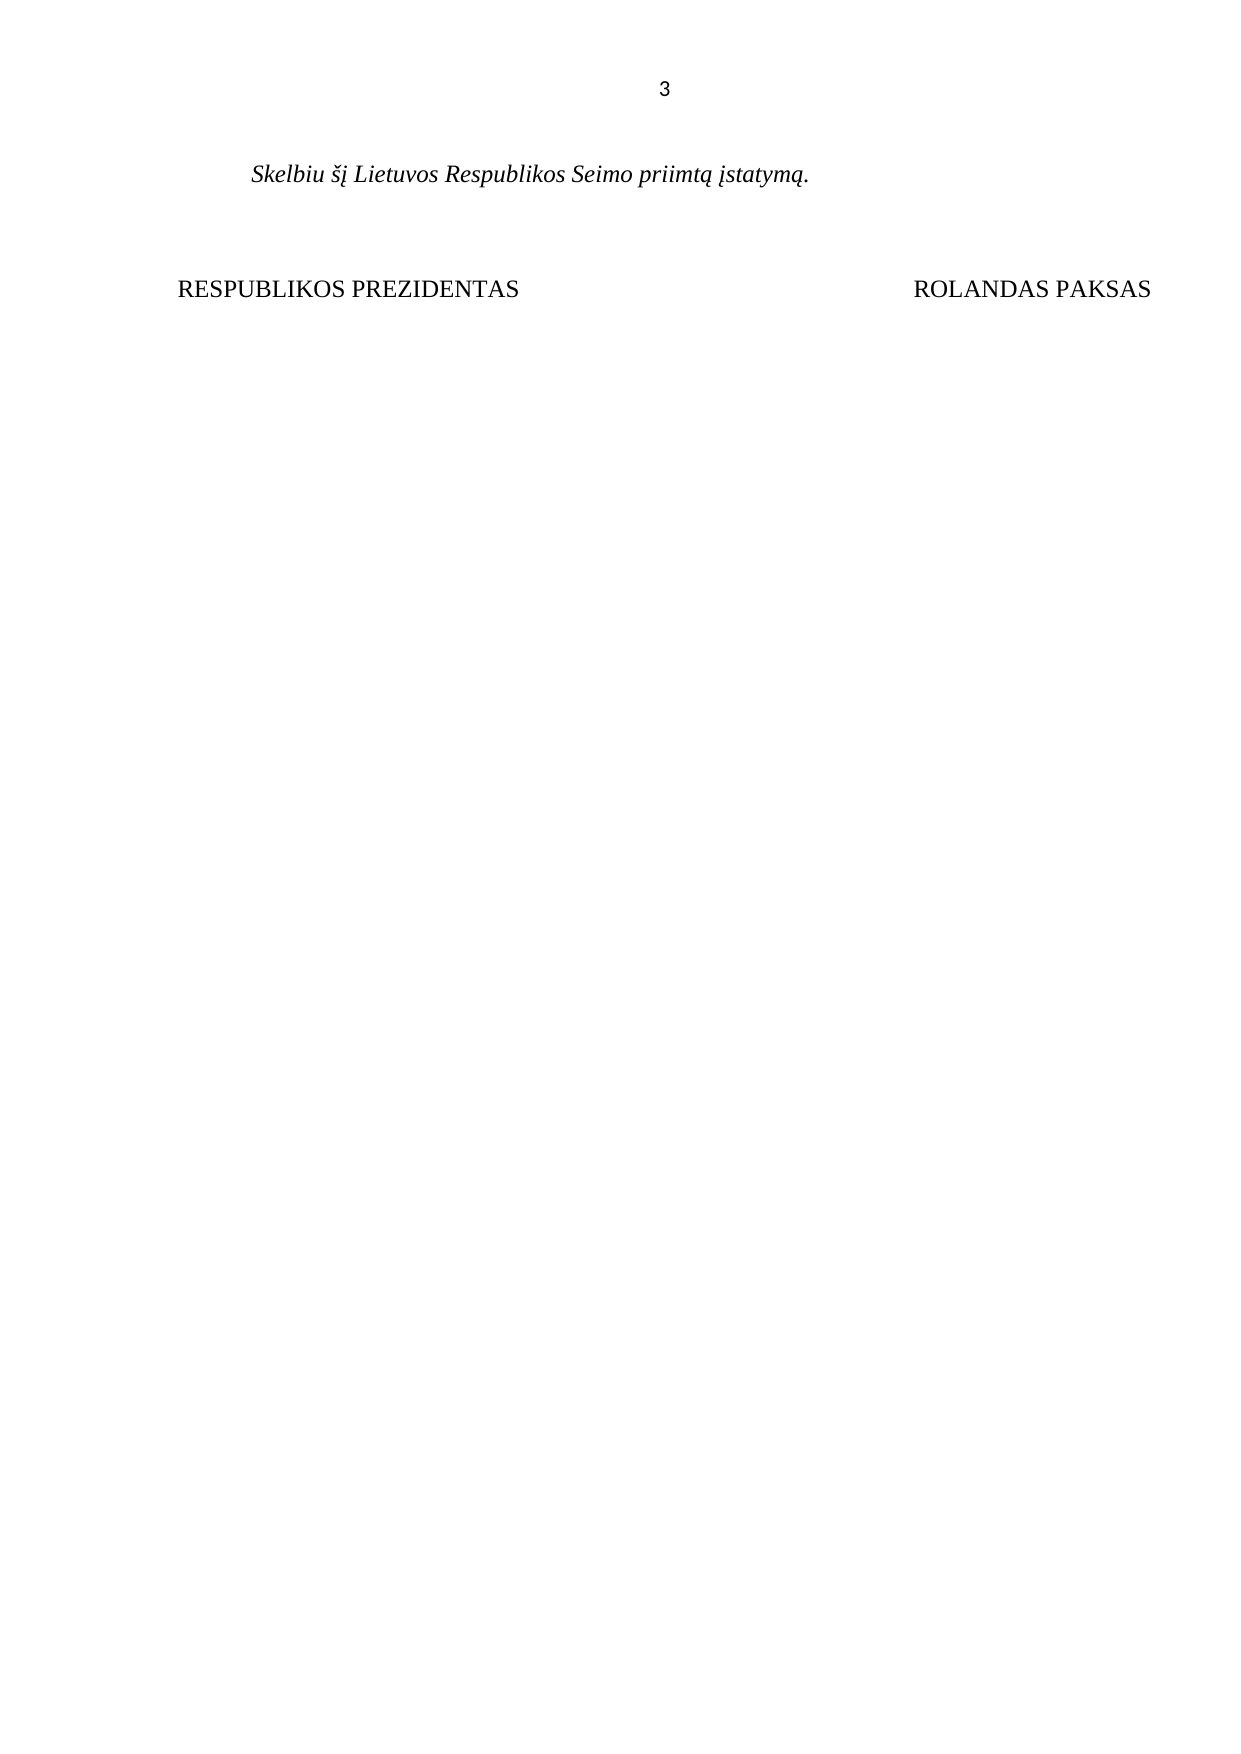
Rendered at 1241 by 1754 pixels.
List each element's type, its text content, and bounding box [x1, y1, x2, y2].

text RESPUBLIKOS PREZIDENTAS ROLANDAS PAKSAS [177, 274, 1152, 303]
text Skelbiu šį Lietuvos Respublikos Seimo priimtą įstatymą. [177, 159, 1152, 188]
